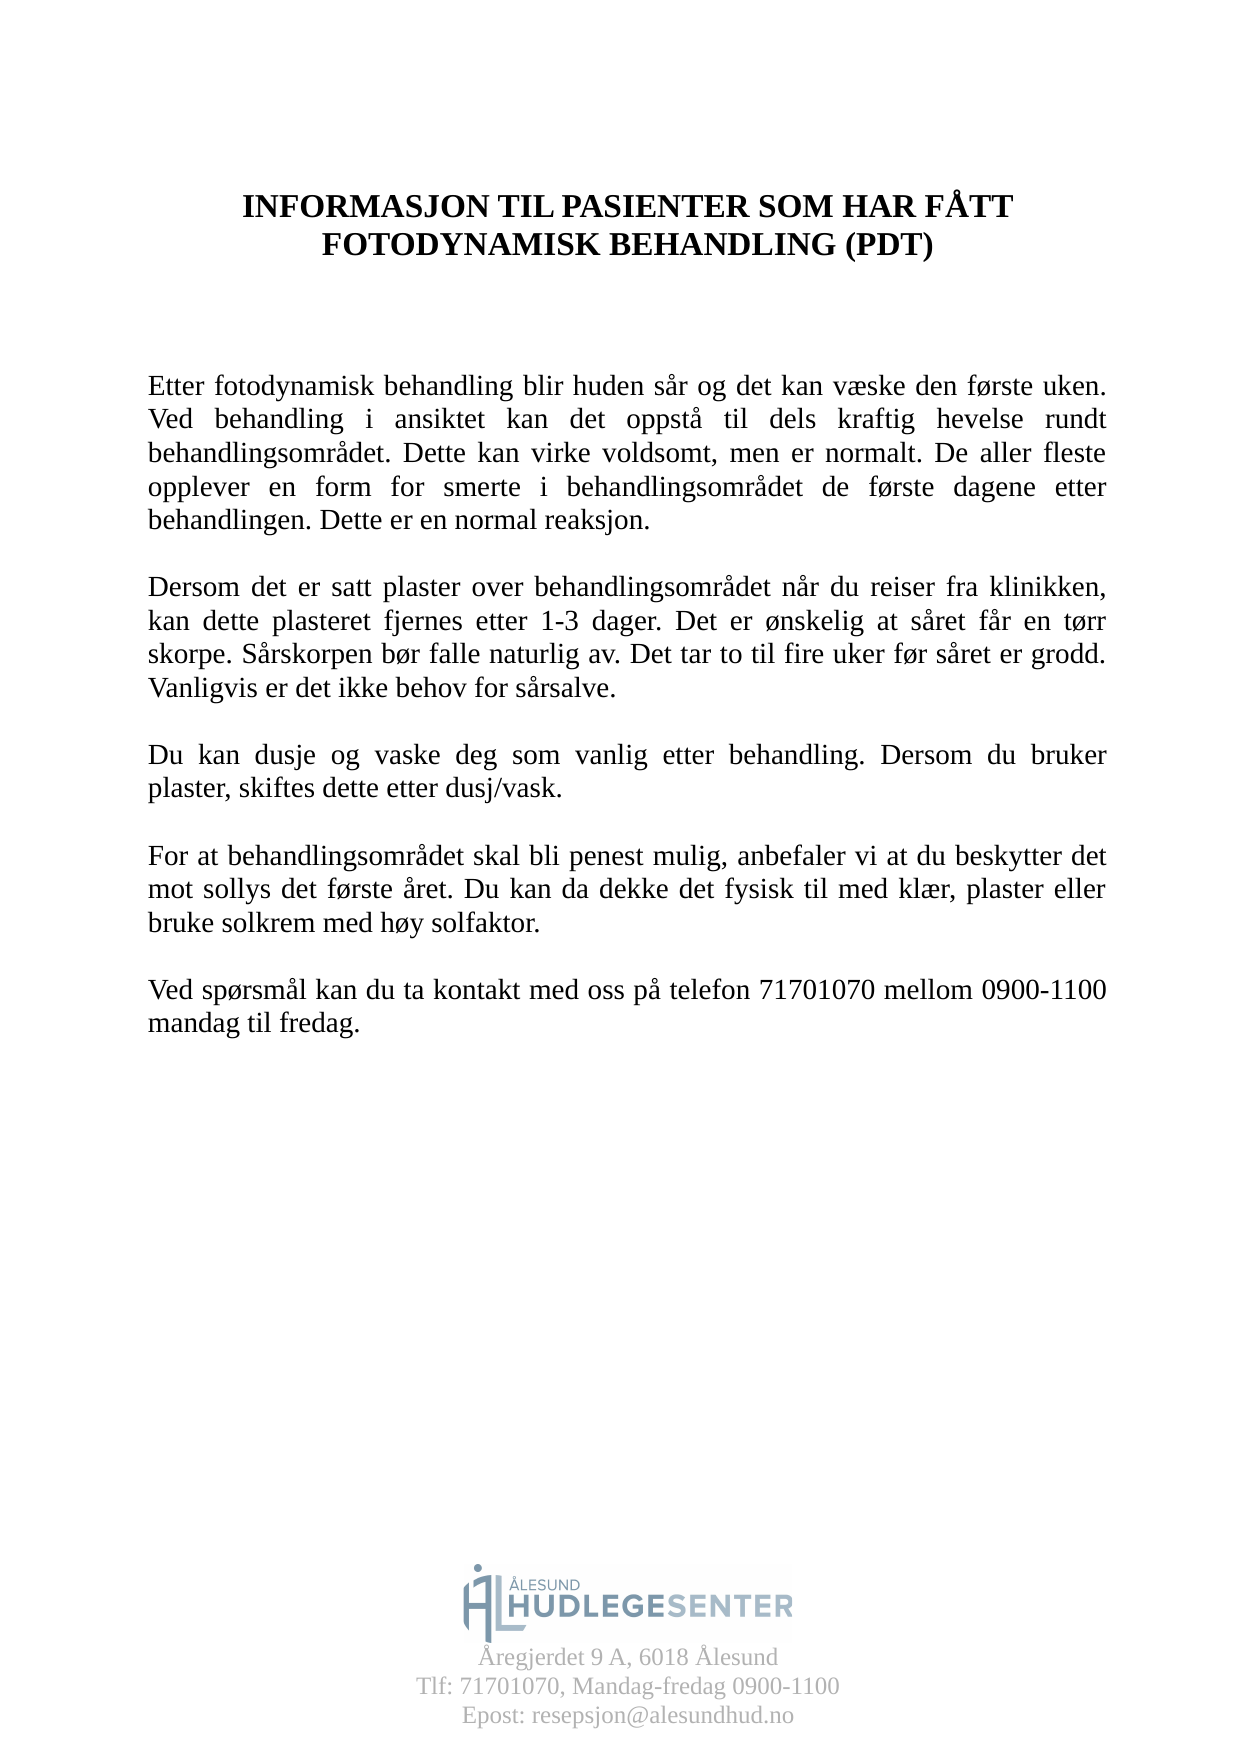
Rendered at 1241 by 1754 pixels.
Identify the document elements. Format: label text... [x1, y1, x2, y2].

text Du kan dusje og vaske deg som vanlig etter behandling. Dersom du bruker plaster, skiftes dette etter dusj/vask. [148, 737, 1108, 804]
text Dersom det er satt plaster over behandlingsområdet når du reiser fra klinikken, kan dette plasteret fjernes etter 1-3 dager. Det er ønskelig at såret får en tørr skorpe. Sårskorpen bør falle naturlig av. Det tar to til fire uker før såret er grodd. Vanligvis er det ikke behov for sårsalve. [148, 569, 1108, 703]
text Ved spørsmål kan du ta kontakt med oss på telefon 71701070 mellom 0900-1100 mandag til fredag. [148, 972, 1108, 1039]
text Etter fotodynamisk behandling blir huden sår og det kan væske den første uken. Ved behandling i ansiktet kan det oppstå til dels kraftig hevelse rundt behandlingsområdet. Dette kan virke voldsomt, men er normalt. De aller fleste opplever en form for smerte i behandlingsområdet de første dagene etter behandlingen. Dette er en normal reaksjon. [148, 368, 1108, 536]
text INFORMASJON TIL PASIENTER SOM HAR FÅTT FOTODYNAMISK BEHANDLING (PDT) [148, 186, 1108, 263]
text For at behandlingsområdet skal bli penest mulig, anbefaler vi at du beskytter det mot sollys det første året. Du kan da dekke det fysisk til med klær, plaster eller bruke solkrem med høy solfaktor. [148, 838, 1108, 938]
